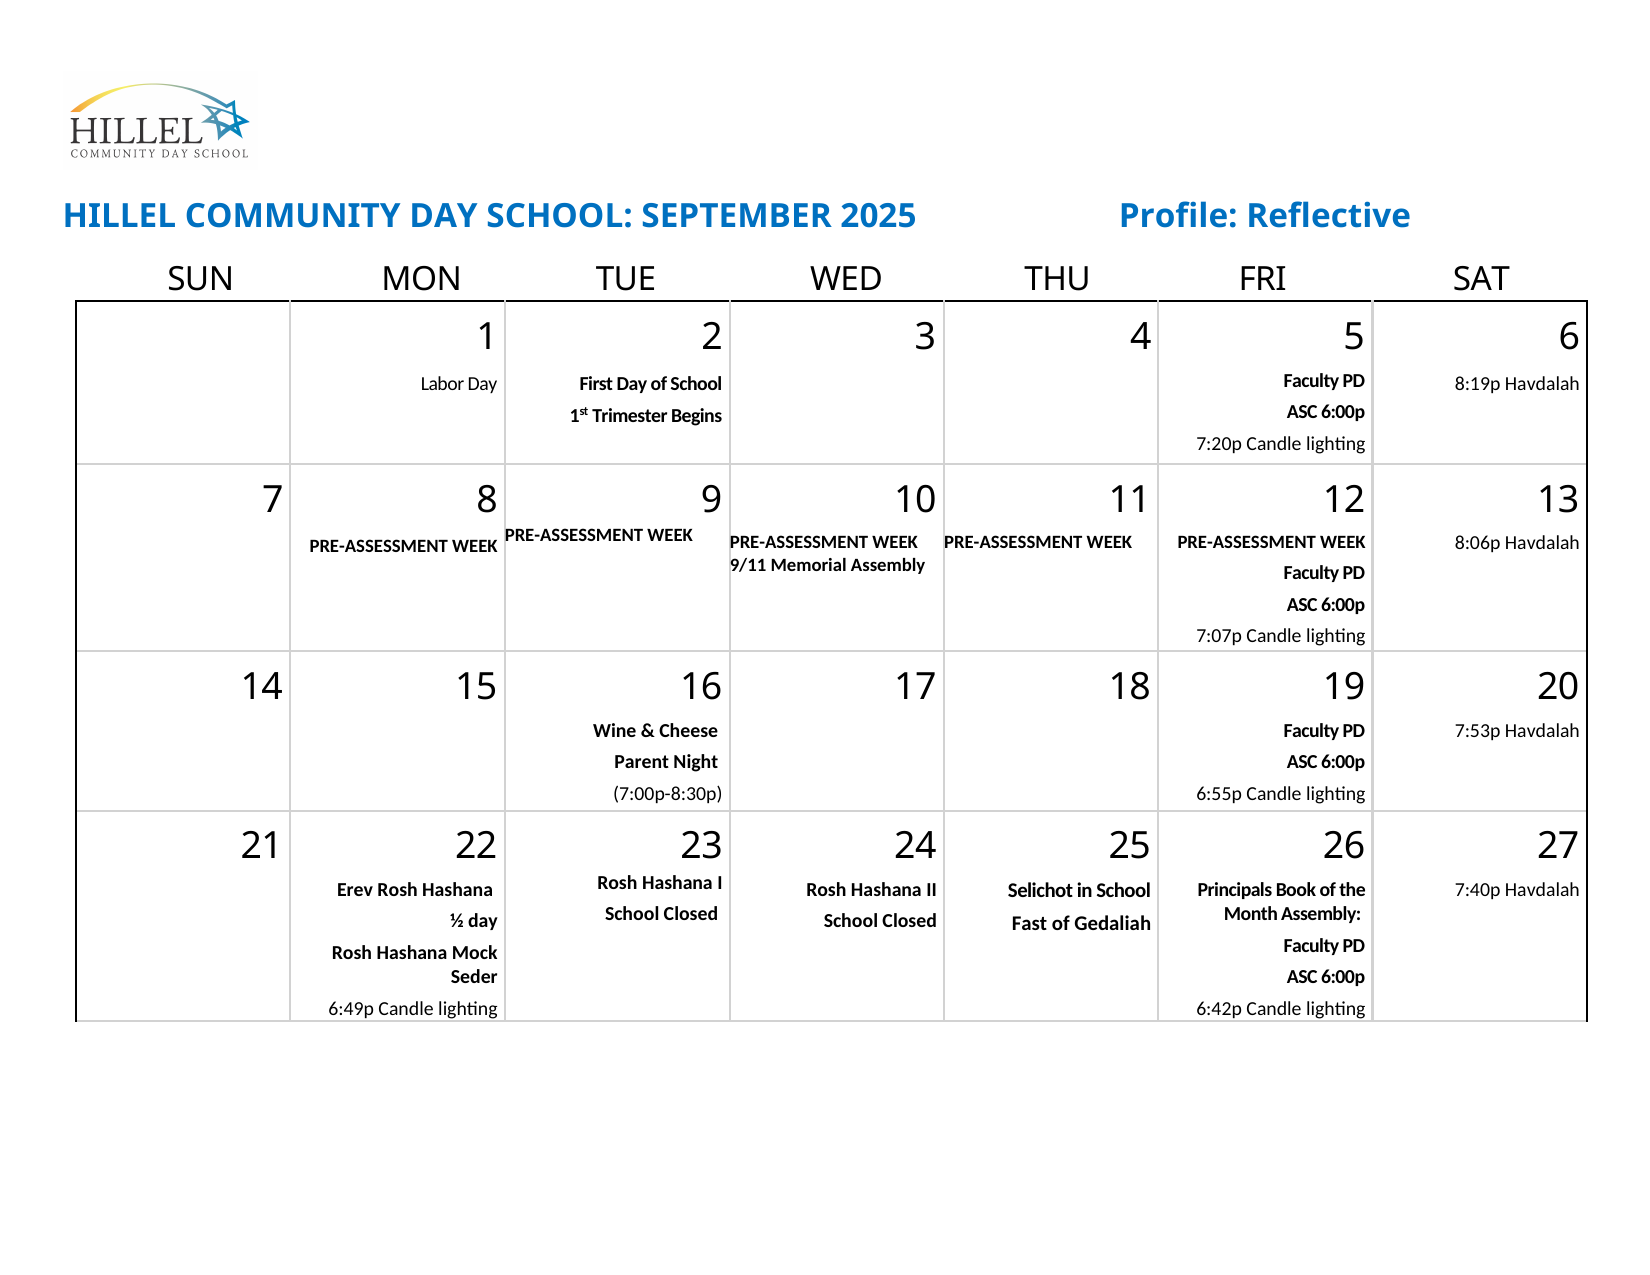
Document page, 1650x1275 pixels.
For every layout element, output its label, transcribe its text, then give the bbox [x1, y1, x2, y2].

table_cell 13 8:06p Havdalah [1374, 465, 1586, 650]
text SUN MON TUE WED THU FRI SAT [90, 255, 1587, 300]
table_cell 26 Principals Book of the Month Assembly: Faculty PD ASC 6:00p 6:42p Candle lighting [1159, 812, 1371, 1020]
table_cell 24 Rosh Hashana II School Closed [731, 812, 943, 1020]
table_header 4 [945, 302, 1157, 463]
table_header 3 [731, 302, 943, 463]
table_cell 20 7:53p Havdalah [1374, 652, 1586, 809]
table_header 6 8:19p Havdalah [1374, 302, 1586, 463]
table_cell 14 [77, 652, 289, 809]
table_cell 23 Rosh Hashana I School Closed [506, 812, 729, 1020]
table_cell 27 7:40p Havdalah [1374, 812, 1586, 1020]
table_cell 11 PRE-ASSESSMENT WEEK [945, 465, 1157, 650]
table_cell 9 PRE-ASSESSMENT WEEK [506, 465, 729, 650]
table_cell 10 PRE-ASSESSMENT WEEK 9/11 Memorial Assembly [731, 465, 943, 650]
table_header 1 Labor Day [291, 302, 504, 463]
table_cell 22 Erev Rosh Hashana ½ day Rosh Hashana Mock Seder 6:49p Candle lighting [291, 812, 504, 1020]
table_cell 18 [945, 652, 1157, 809]
table_cell 25 Selichot in School Fast of Gedaliah [945, 812, 1157, 1020]
table_header 2 First Day of School 1st Trimester Begins [506, 302, 729, 463]
table_cell 17 [731, 652, 943, 809]
table_cell 15 [291, 652, 504, 809]
table_header [77, 302, 289, 463]
table_cell 16 Wine & Cheese Parent Night (7:00p-8:30p) [506, 652, 729, 809]
table_cell 7 [77, 465, 289, 650]
table_header 5 Faculty PD ASC 6:00p 7:20p Candle lighting [1159, 302, 1371, 463]
table_cell 21 [77, 812, 289, 1020]
text HILLEL COMMUNITY DAY SCHOOL: SEPTEMBER 2025 Profile: Reflective [62, 192, 1587, 237]
table_cell 8 PRE-ASSESSMENT WEEK [291, 465, 504, 650]
table_cell 19 Faculty PD ASC 6:00p 6:55p Candle lighting [1159, 652, 1371, 809]
table_cell 12 PRE-ASSESSMENT WEEK Faculty PD ASC 6:00p 7:07p Candle lighting [1159, 465, 1371, 650]
